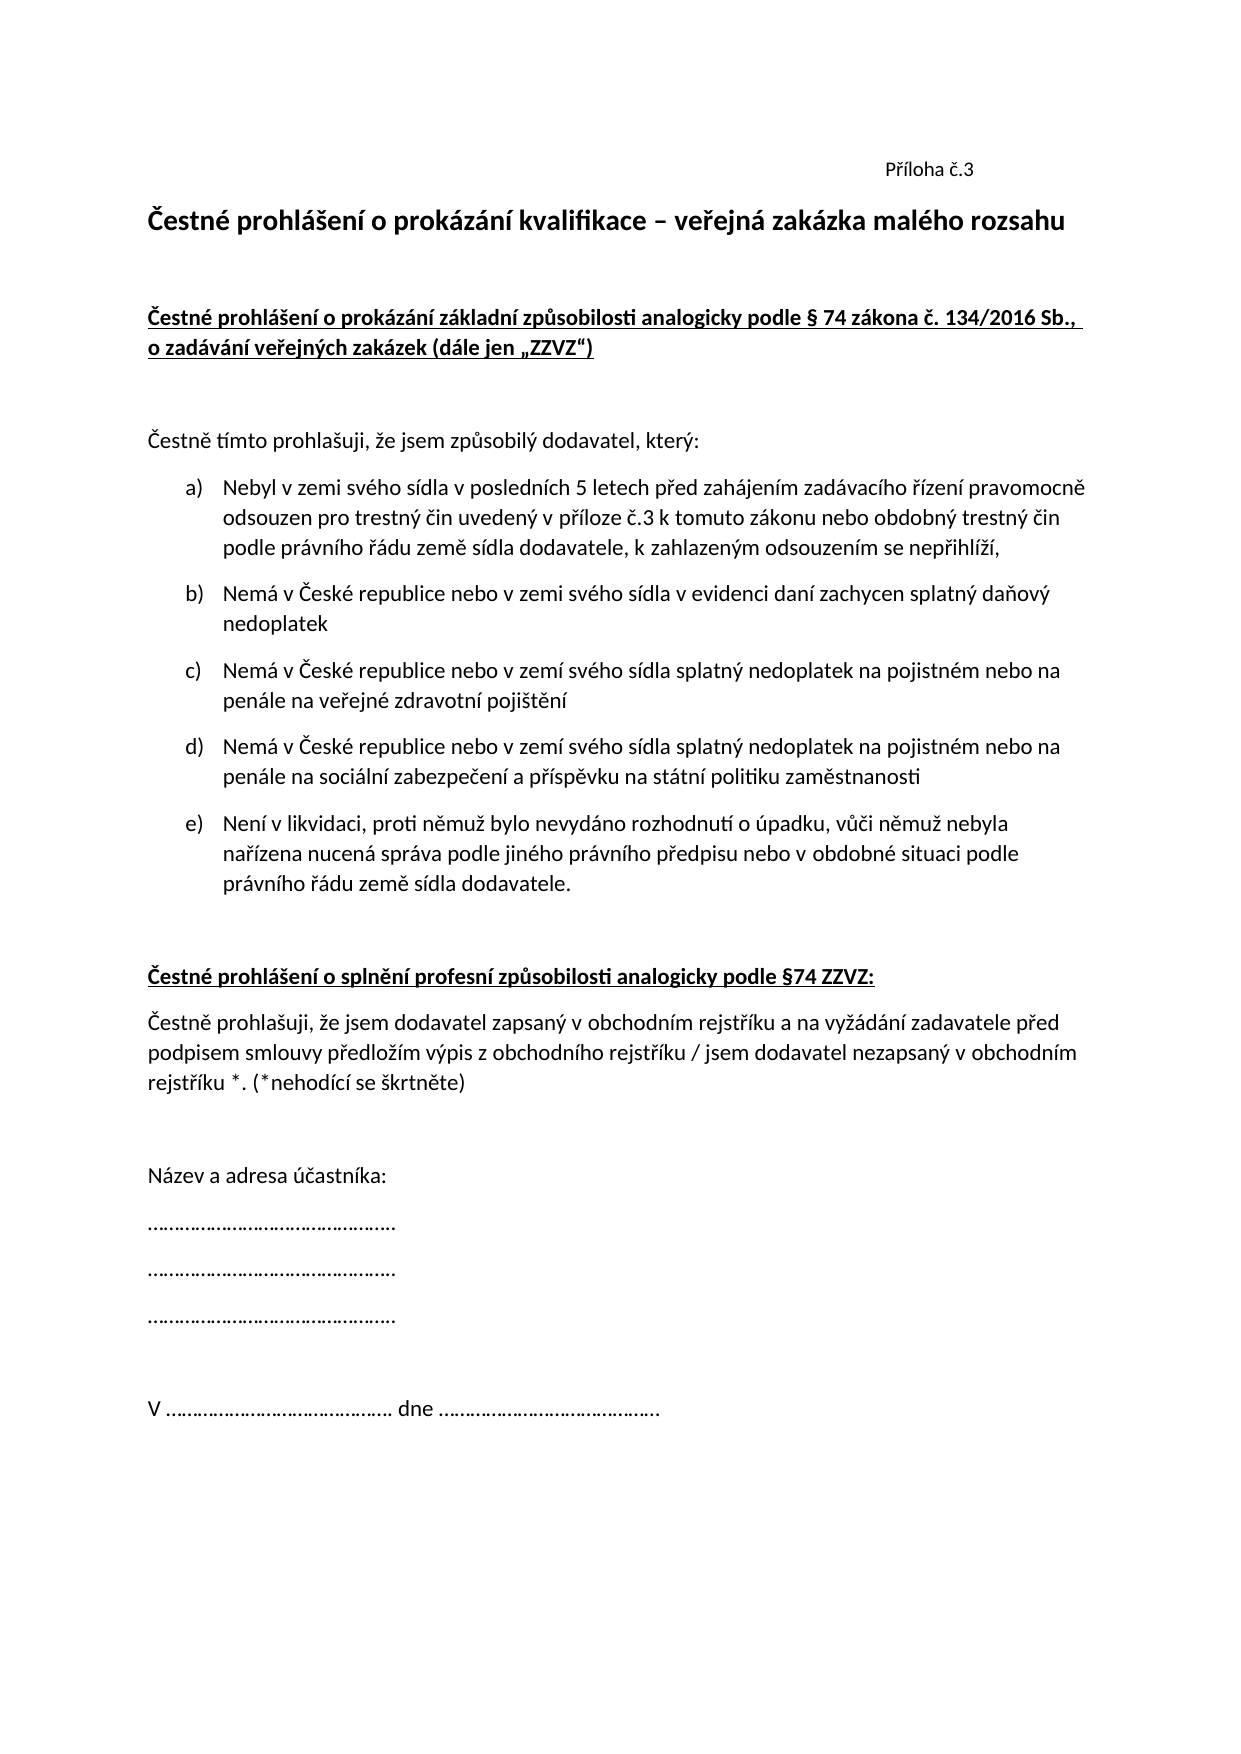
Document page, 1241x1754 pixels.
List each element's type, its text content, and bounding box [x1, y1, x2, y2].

list Nemá v České republice nebo v zemi svého sídla v evidenci daní zachycen splatný daňový nedoplatek [185, 579, 1093, 637]
text Čestně tímto prohlašuji, že jsem způsobilý dodavatel, který: [148, 427, 1093, 454]
text Čestné prohlášení o prokázání kvalifikace – veřejná zakázka malého rozsahu [148, 202, 1093, 238]
text ……………………………………….. [148, 1301, 1093, 1329]
text Čestné prohlášení o splnění profesní způsobilosti analogicky podle §74 ZZVZ: [148, 962, 1093, 990]
text Čestné prohlášení o prokázání základní způsobilosti analogicky podle § 74 zákona č. 134/2016 Sb., o zadávání veřejných zakázek (dále jen „ZZVZ“) [148, 303, 1093, 361]
text ……………………………………….. [148, 1254, 1093, 1282]
text Příloha č.3 [148, 148, 1093, 183]
list Není v likvidaci, proti němuž bylo nevydáno rozhodnutí o úpadku, vůči němuž nebyla nařízena nucená správa podle jiného právního předpisu nebo v obdobné situaci podle právního řádu země sídla dodavatele. [185, 809, 1093, 897]
text Čestně prohlašuji, že jsem dodavatel zapsaný v obchodním rejstříku a na vyžádání zadavatele před podpisem smlouvy předložím výpis z obchodního rejstříku / jsem dodavatel nezapsaný v obchodním rejstříku *. (*nehodící se škrtněte) [148, 1008, 1093, 1096]
text V ……………………………………. dne …………………………………… [148, 1394, 1093, 1422]
list Nemá v České republice nebo v zemí svého sídla splatný nedoplatek na pojistném nebo na penále na sociální zabezpečení a příspěvku na státní politiku zaměstnanosti [185, 732, 1093, 790]
text Název a adresa účastníka: [148, 1161, 1093, 1189]
text ……………………………………….. [148, 1208, 1093, 1236]
list Nemá v České republice nebo v zemí svého sídla splatný nedoplatek na pojistném nebo na penále na veřejné zdravotní pojištění [185, 656, 1093, 714]
list Nebyl v zemi svého sídla v posledních 5 letech před zahájením zadávacího řízení pravomocně odsouzen pro trestný čin uvedený v příloze č.3 k tomuto zákonu nebo obdobný trestný čin podle právního řádu země sídla dodavatele, k zahlazeným odsouzením se nepřihlíží, [185, 473, 1093, 561]
